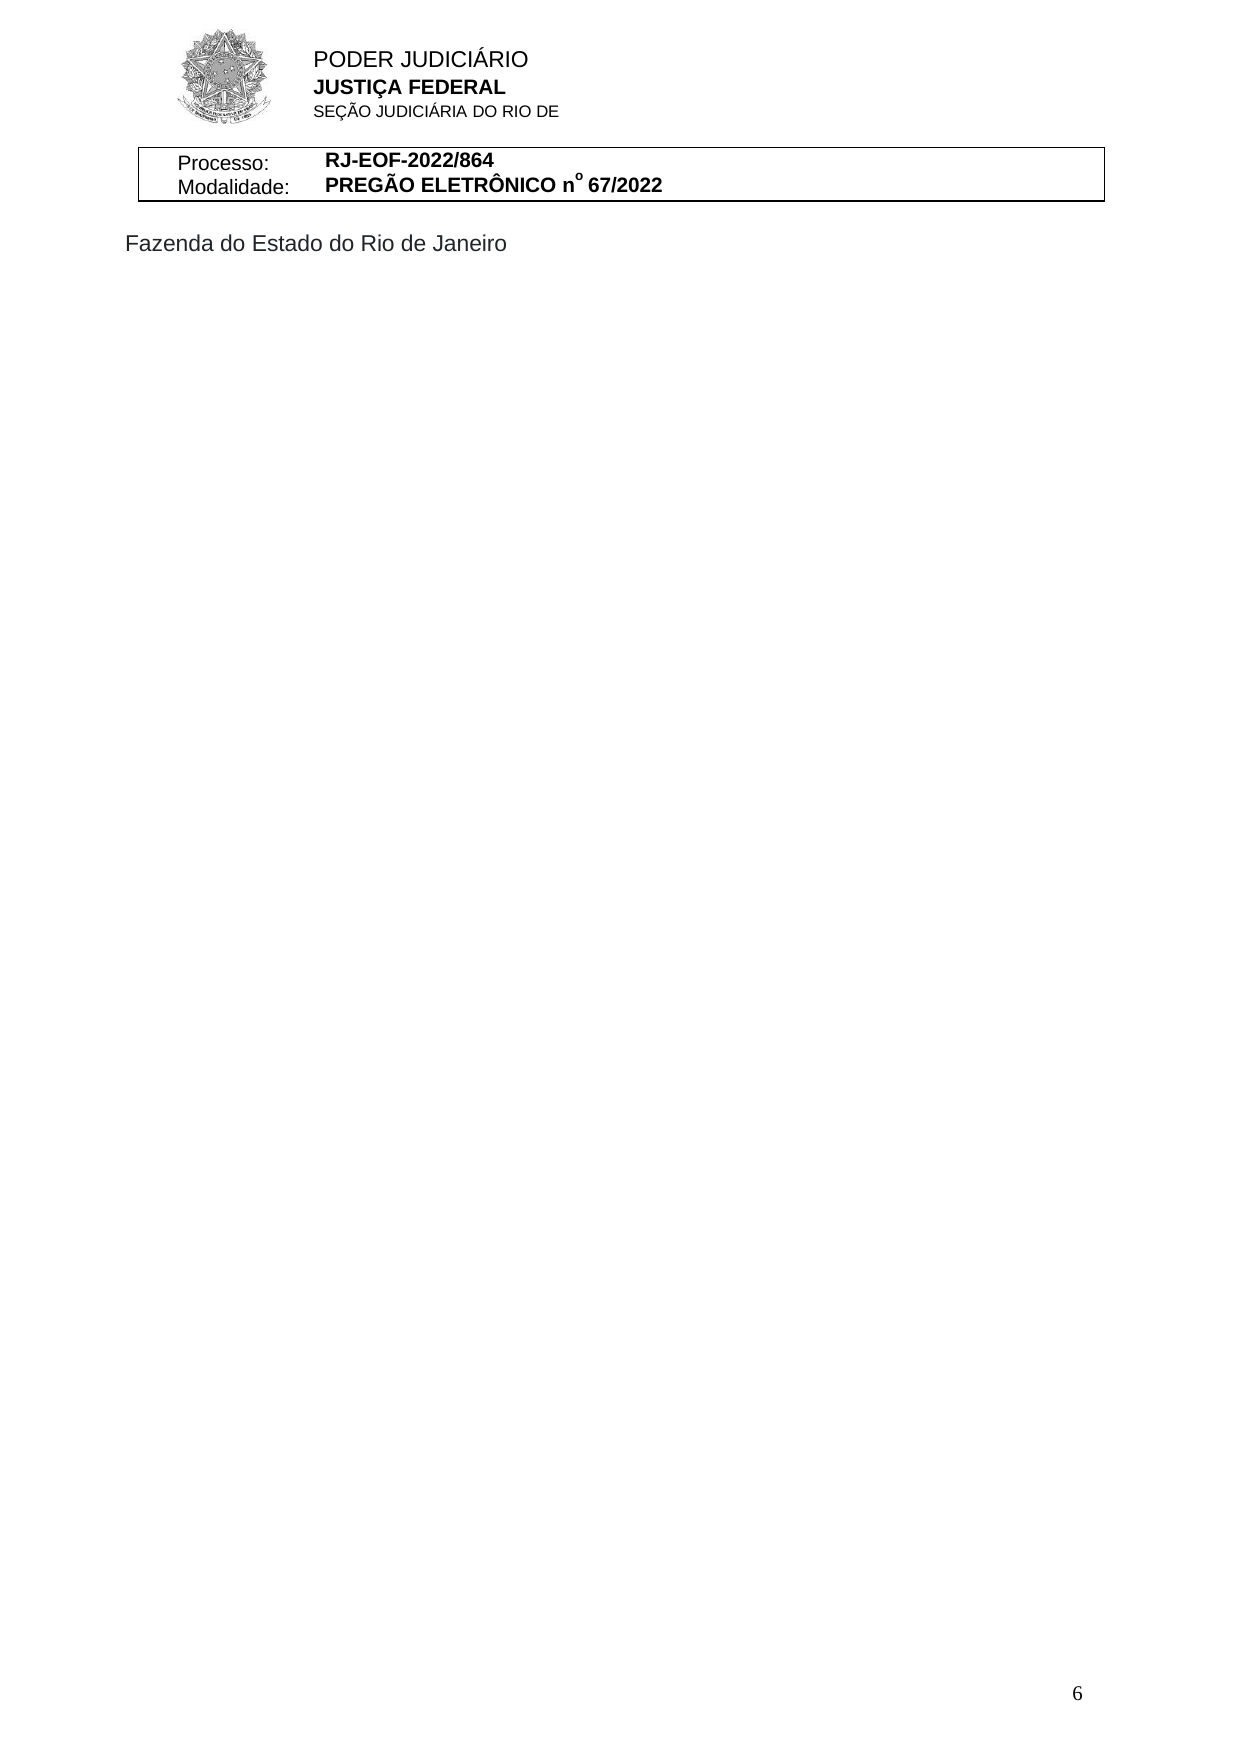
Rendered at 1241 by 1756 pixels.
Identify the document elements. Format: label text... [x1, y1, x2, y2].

subtitle Fazenda do Estado do Rio de Janeiro [125, 229, 1093, 256]
